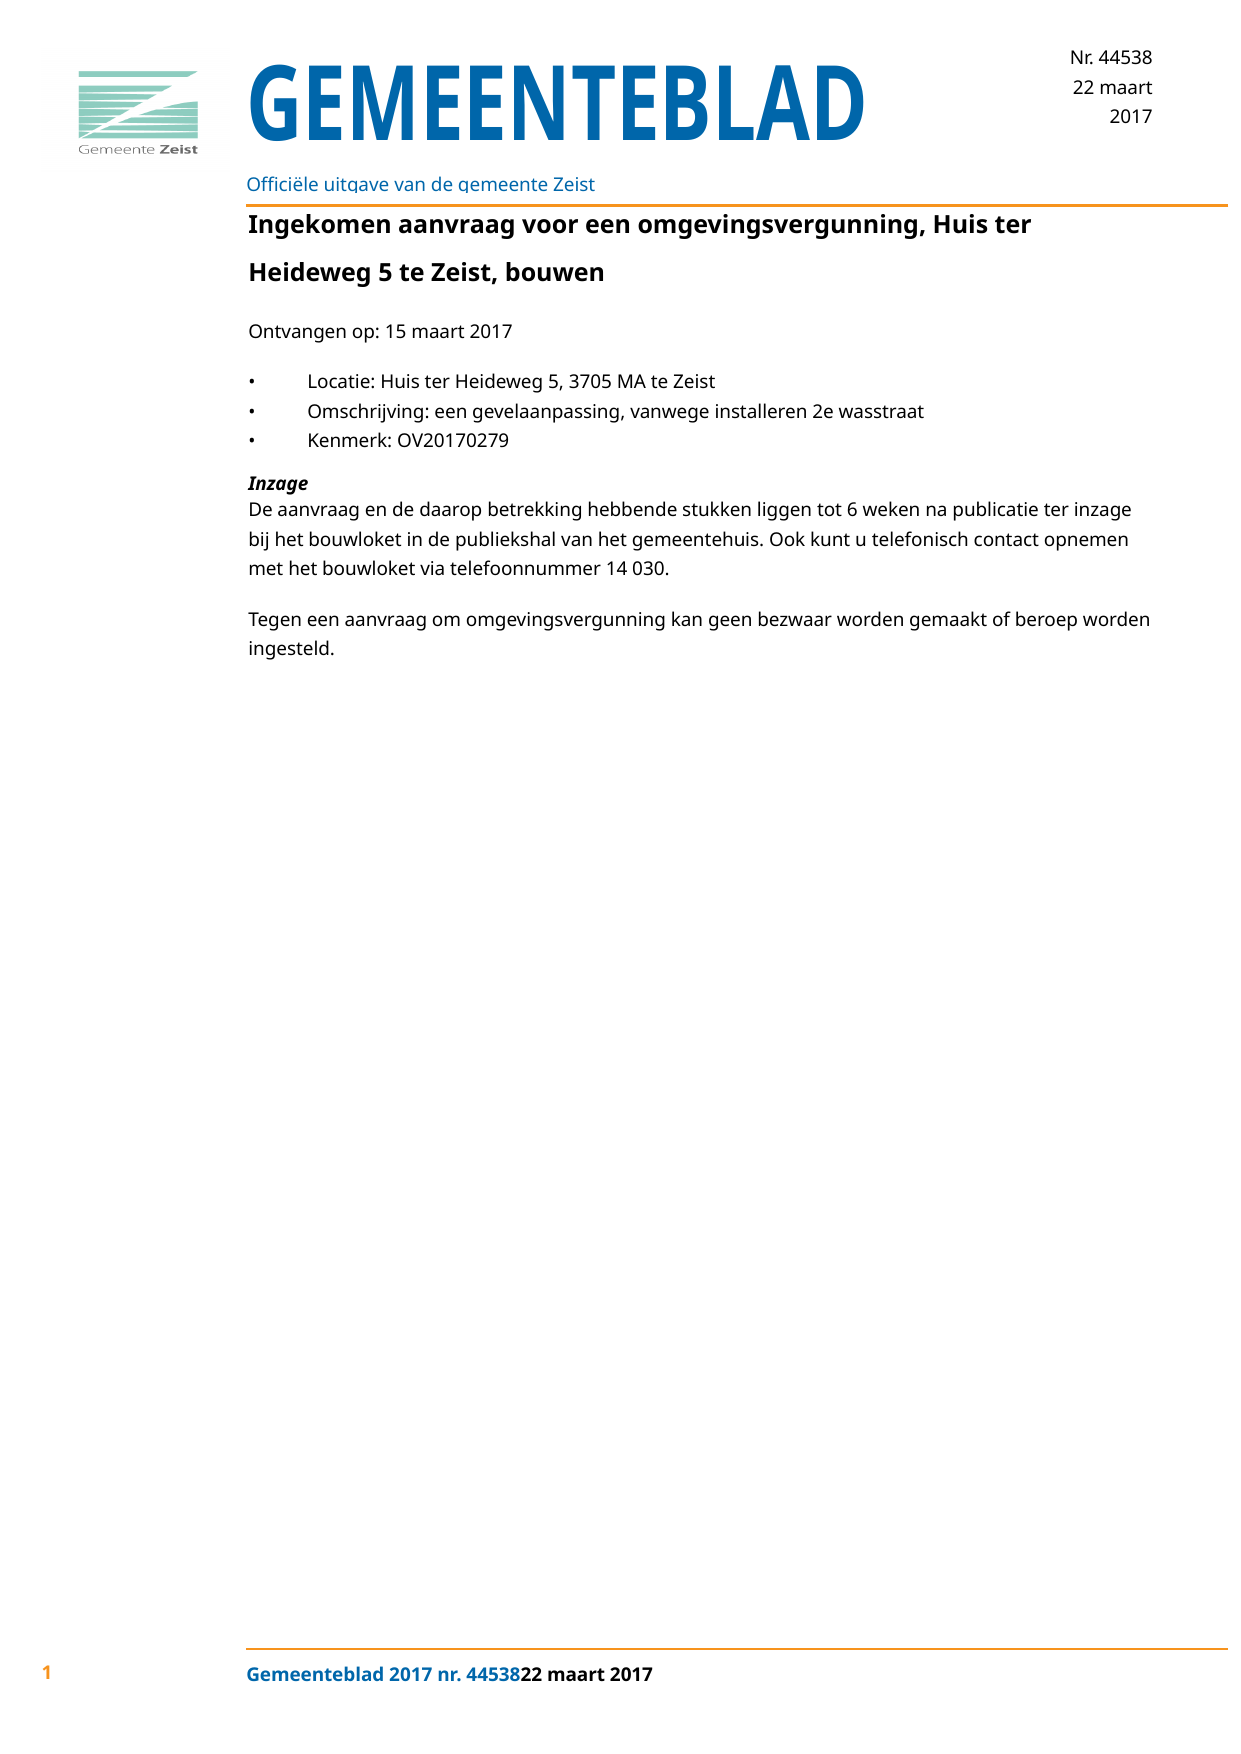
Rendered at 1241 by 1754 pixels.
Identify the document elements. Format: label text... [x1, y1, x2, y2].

text Ontvangen op: 15 maart 2017 [248, 318, 1152, 344]
list Kenmerk: OV20170279 [248, 427, 1152, 453]
text Ingekomen aanvraag voor een omgevingsvergunning, Huis ter Heideweg 5 te Zeist, bouwen [248, 207, 1152, 288]
text Tegen een aanvraag om omgevingsvergunning kan geen bezwaar worden gemaakt of beroep worden ingesteld. [248, 606, 1152, 661]
text De aanvraag en de daarop betrekking hebbende stukken liggen tot 6 weken na publicatie ter inzage bij het bouwloket in de publiekshal van het gemeentehuis. Ook kunt u telefonisch contact opnemen met het bouwloket via telefoonnummer 14 030. [248, 496, 1152, 581]
list Locatie: Huis ter Heideweg 5, 3705 MA te Zeist [248, 368, 1152, 394]
picture [41, 47, 231, 172]
text Inzage [248, 471, 1152, 496]
list Omschrijving: een gevelaanpassing, vanwege installeren 2e wasstraat [248, 398, 1152, 424]
